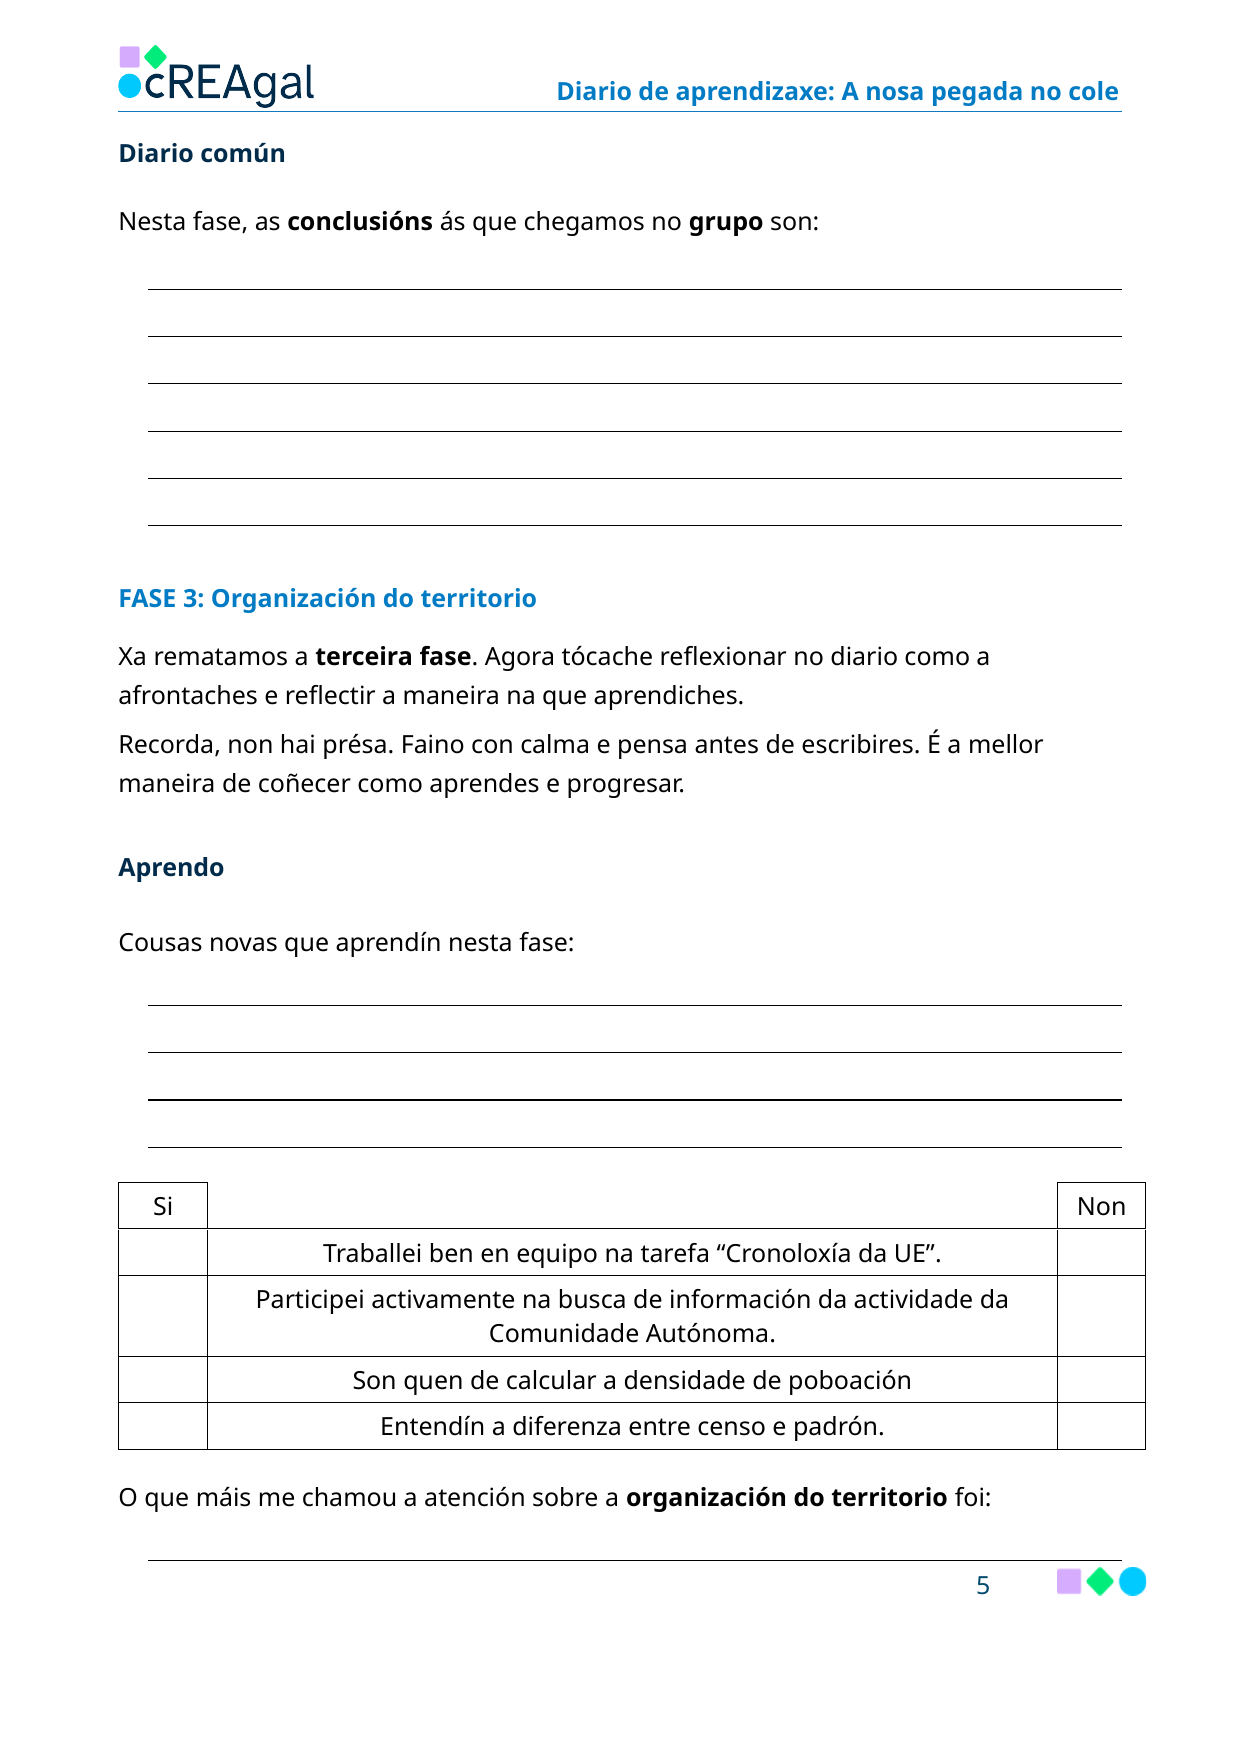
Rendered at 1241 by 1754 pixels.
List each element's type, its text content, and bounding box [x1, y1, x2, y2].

picture [1137, 1567, 1147, 1578]
subtitle FASE 3: Organización do territorio [118, 581, 1122, 615]
picture [1136, 1584, 1147, 1596]
table_cell Entendín a diferenza entre censo e padrón. [208, 1403, 1057, 1449]
table_header [148, 1514, 1122, 1560]
table_cell [148, 432, 1122, 478]
table_cell [119, 1357, 207, 1402]
table_cell [148, 290, 1122, 336]
table_cell [148, 479, 1122, 525]
text Xa rematamos a terceira fase. Agora tócache reflexionar no diario como a afrontaches e reflectir a maneira na que aprendiches. [118, 638, 1122, 711]
table_cell [148, 1053, 1122, 1099]
text Nesta fase, as conclusións ás que chegamos no grupo son: [118, 203, 1122, 237]
table_cell [119, 1403, 207, 1449]
table_cell [1058, 1357, 1145, 1402]
table_cell [148, 337, 1122, 383]
table_header [208, 1182, 1057, 1228]
table_cell [1058, 1230, 1145, 1275]
table_header Si [119, 1183, 207, 1228]
text Cousas novas que aprendín nesta fase: [118, 925, 1122, 959]
table_header [148, 959, 1122, 1005]
table_cell [1058, 1276, 1145, 1356]
subtitle Aprendo [118, 849, 1122, 883]
table_cell [1058, 1403, 1145, 1449]
table_cell Traballei ben en equipo na tarefa “Cronoloxía da UE”. [208, 1230, 1057, 1275]
table_cell [148, 1006, 1122, 1052]
picture [118, 45, 314, 108]
picture [1057, 1567, 1130, 1596]
subtitle Diario común [118, 135, 1122, 169]
table_cell Son quen de calcular a densidade de poboación [208, 1357, 1057, 1402]
table_cell [148, 384, 1122, 431]
table_header [148, 243, 1122, 289]
table_cell Participei activamente na busca de información da actividade da Comunidade Autónoma. [208, 1276, 1057, 1356]
text O que máis me chamou a atención sobre a organización do territorio foi: [118, 1479, 1122, 1513]
table_cell [119, 1230, 207, 1275]
table_cell [119, 1276, 207, 1356]
table_header Non [1058, 1183, 1145, 1228]
text Recorda, non hai présa. Faino con calma e pensa antes de escribires. É a mellor maneira de coñecer como aprendes e progresar. [118, 727, 1122, 800]
table_cell [148, 1101, 1122, 1147]
